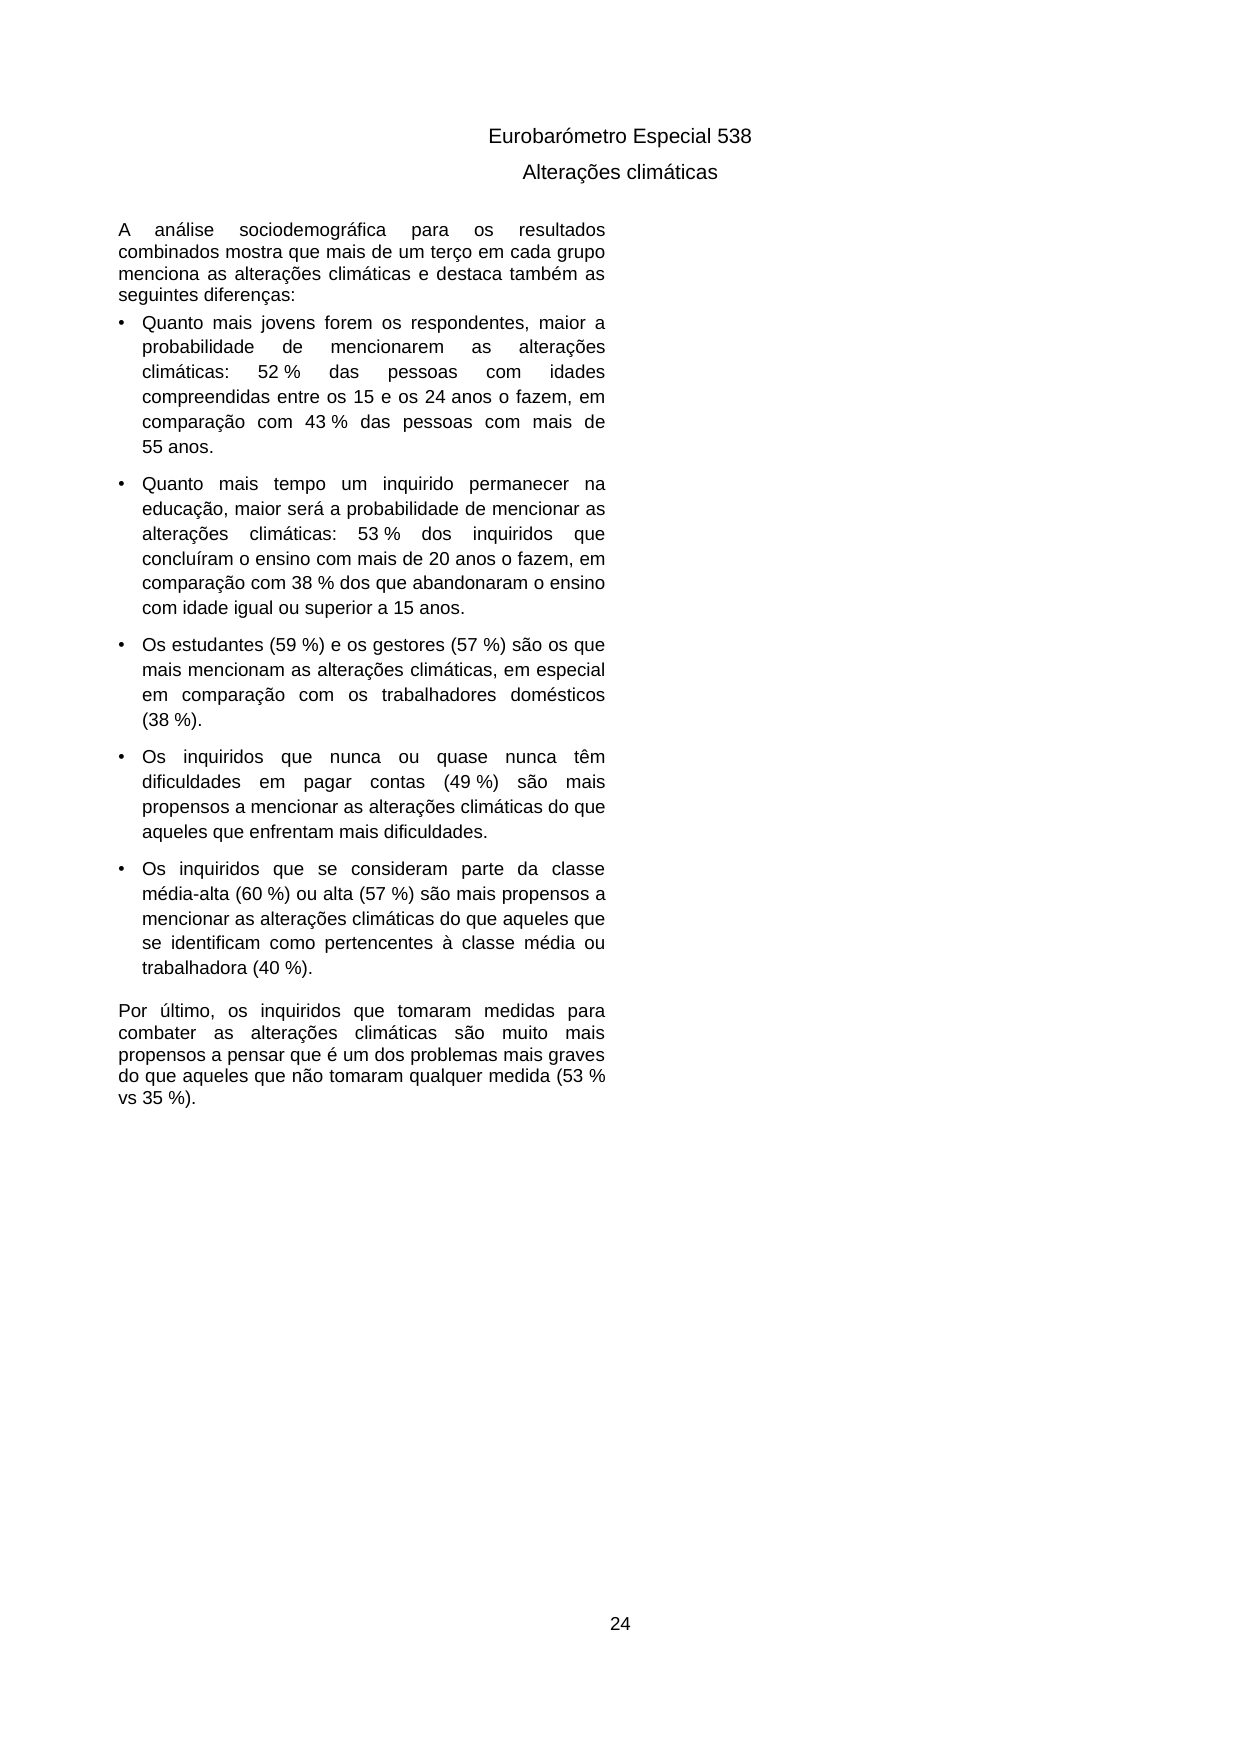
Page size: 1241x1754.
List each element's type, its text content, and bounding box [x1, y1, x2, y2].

text A análise sociodemográfica para os resultados combinados mostra que mais de um terço em cada grupo menciona as alterações climáticas e destaca também as seguintes diferenças: [118, 219, 605, 306]
list Quanto mais tempo um inquirido permanecer na educação, maior será a probabilidade de mencionar as alterações climáticas: 53 % dos inquiridos que concluíram o ensino com mais de 20 anos o fazem, em comparação com 38 % dos que abandonaram o ensino com idade igual ou superior a 15 anos. [118, 473, 605, 618]
list Os inquiridos que se consideram parte da classe média-alta (60 %) ou alta (57 %) são mais propensos a mencionar as alterações climáticas do que aqueles que se identificam como pertencentes à classe média ou trabalhadora (40 %). [118, 858, 605, 978]
list Os inquiridos que nunca ou quase nunca têm dificuldades em pagar contas (49 %) são mais propensos a mencionar as alterações climáticas do que aqueles que enfrentam mais dificuldades. [118, 746, 605, 842]
list Quanto mais jovens forem os respondentes, maior a probabilidade de mencionarem as alterações climáticas: 52 % das pessoas com idades compreendidas entre os 15 e os 24 anos o fazem, em comparação com 43 % das pessoas com mais de 55 anos. [118, 311, 605, 457]
list Os estudantes (59 %) e os gestores (57 %) são os que mais mencionam as alterações climáticas, em especial em comparação com os trabalhadores domésticos (38 %). [118, 634, 605, 730]
text Por último, os inquiridos que tomaram medidas para combater as alterações climáticas são muito mais propensos a pensar que é um dos problemas mais graves do que aqueles que não tomaram qualquer medida (53 % vs 35 %). [118, 1000, 605, 1108]
